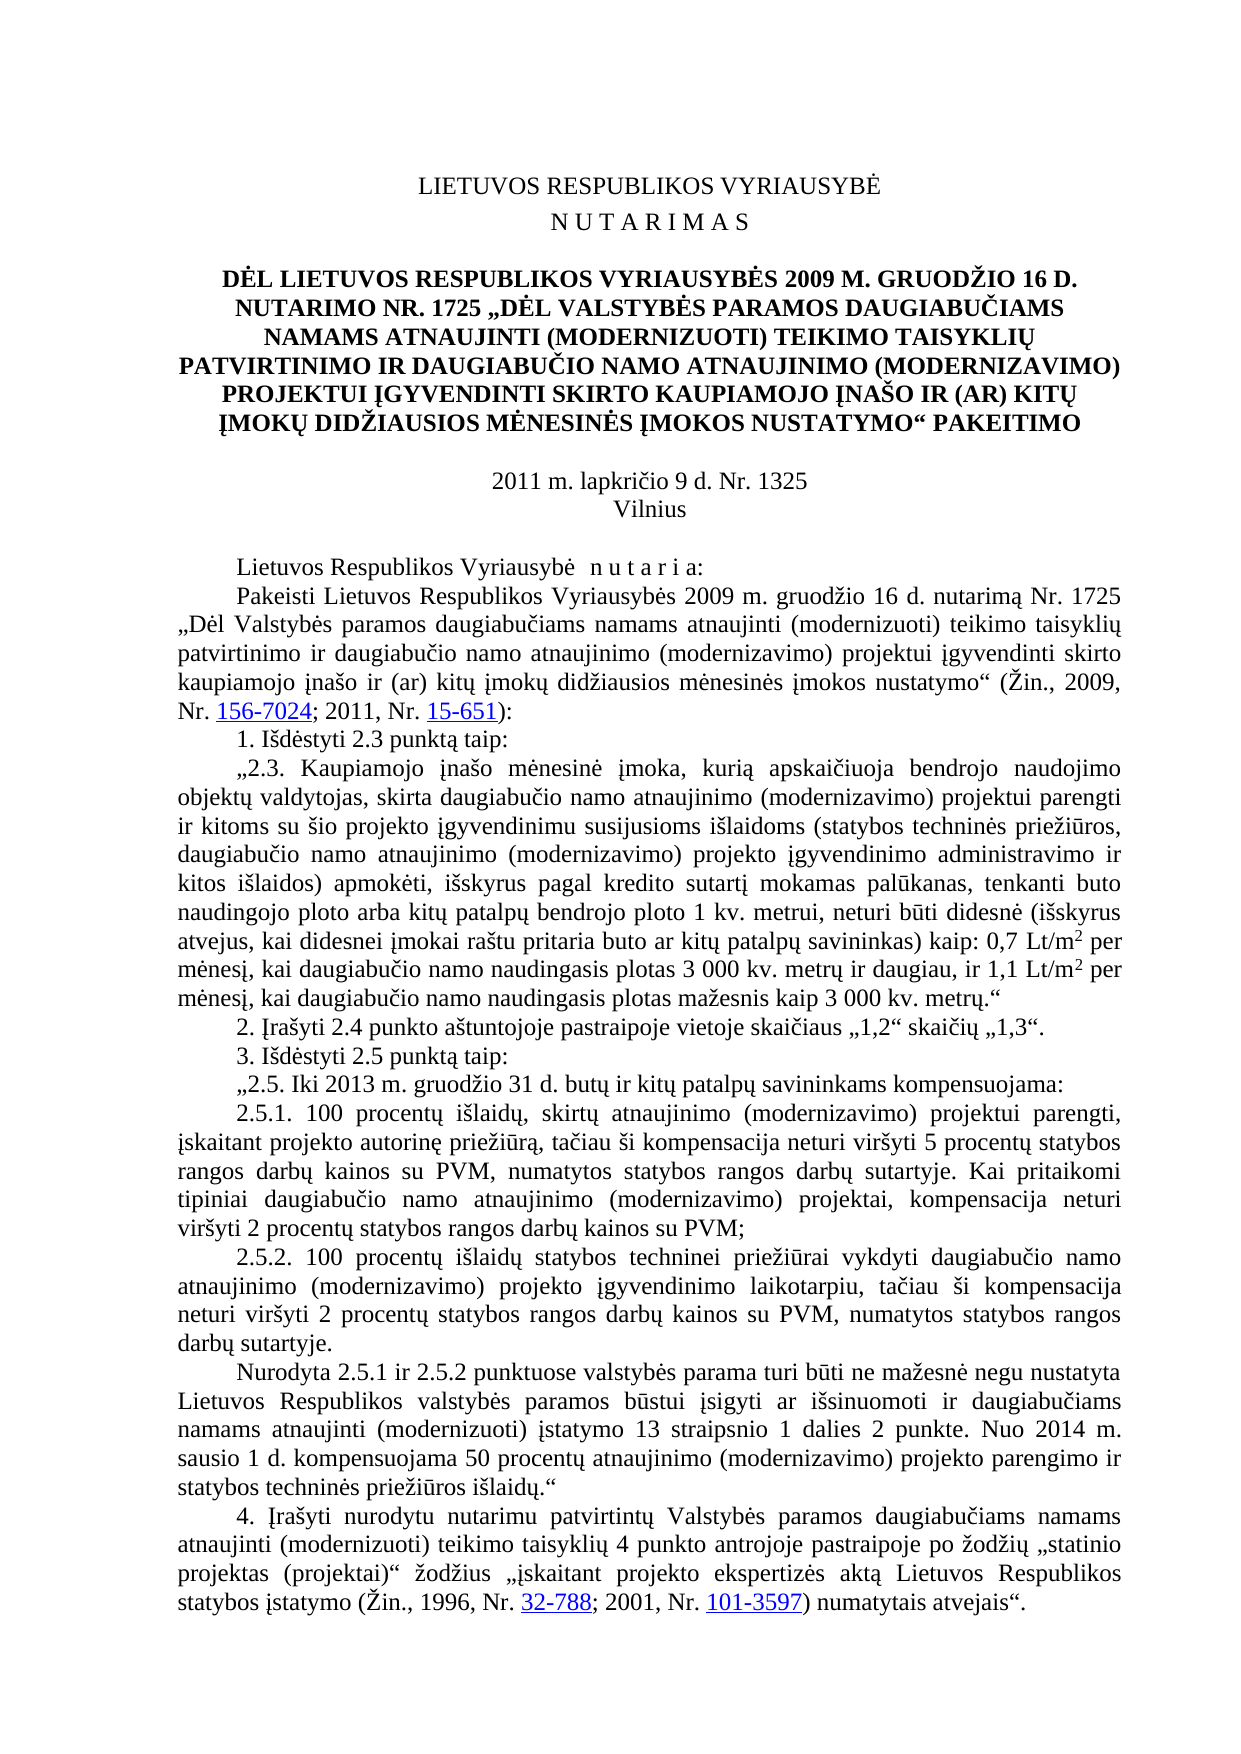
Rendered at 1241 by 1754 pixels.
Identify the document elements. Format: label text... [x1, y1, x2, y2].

text DĖL LIETUVOS RESPUBLIKOS VYRIAUSYBĖS 2009 M. GRUODŽIO 16 D. NUTARIMO NR. 1725 „dĖL VALSTYBĖS PARAMOS DAUGIABUČIAMS NAMAMS ATNAUJINTI (MODERNIZUOTI) TEIKIMO TAISYKLIŲ PATVIRTINIMO IR dAUGIABUČIO NAMO ATNAUJINIMO (MODERNIZAVIMO) PROJEKTUI ĮGYVENDINTI SKIRTO KAUPIAMOJO ĮNAŠO IR (AR) kitų įmokų didžiausios mėnesinės įmokos nustatymo“ PAKEITIMO [177, 264, 1122, 437]
text Lietuvos Respublikos Vyriausybė nutaria: [177, 552, 1122, 581]
text Pakeisti Lietuvos Respublikos Vyriausybės 2009 m. gruodžio 16 d. nutarimą Nr. 1725 „Dėl Valstybės paramos daugiabučiams namams atnaujinti (modernizuoti) teikimo taisyklių patvirtinimo ir daugiabučio namo atnaujinimo (modernizavimo) projektui įgyvendinti skirto kaupiamojo įnašo ir (ar) kitų įmokų didžiausios mėnesinės įmokos nustatymo“ (Žin., 2009, Nr. 156-7024; 2011, Nr. 15-651): [177, 581, 1122, 724]
text NUTARIMAS [177, 207, 1122, 236]
text 2. Įrašyti 2.4 punkto aštuntojoje pastraipoje vietoje skaičiaus „1,2“ skaičių „1,3“. [177, 1012, 1122, 1041]
text 3. Išdėstyti 2.5 punktą taip: [177, 1041, 1122, 1069]
text Nurodyta 2.5.1 ir 2.5.2 punktuose valstybės parama turi būti ne mažesnė negu nustatyta Lietuvos Respublikos valstybės paramos būstui įsigyti ar išsinuomoti ir daugiabučiams namams atnaujinti (modernizuoti) įstatymo 13 straipsnio 1 dalies 2 punkte. Nuo 2014 m. sausio 1 d. kompensuojama 50 procentų atnaujinimo (modernizavimo) projekto parengimo ir statybos techninės priežiūros išlaidų.“ [177, 1357, 1122, 1501]
text 2011 m. lapkričio 9 d. Nr. 1325 [177, 466, 1122, 494]
text „2.3. Kaupiamojo įnašo mėnesinė įmoka, kurią apskaičiuoja bendrojo naudojimo objektų valdytojas, skirta daugiabučio namo atnaujinimo (modernizavimo) projektui parengti ir kitoms su šio projekto įgyvendinimu susijusioms išlaidoms (statybos techninės priežiūros, daugiabučio namo atnaujinimo (modernizavimo) projekto įgyvendinimo administravimo ir kitos išlaidos) apmokėti, išskyrus pagal kredito sutartį mokamas palūkanas, tenkanti buto naudingojo ploto arba kitų patalpų bendrojo ploto 1 kv. metrui, neturi būti didesnė (išskyrus atvejus, kai didesnei įmokai raštu pritaria buto ar kitų patalpų savininkas) kaip: 0,7 Lt/m2 per mėnesį, kai daugiabučio namo naudingasis plotas 3 000 kv. metrų ir daugiau, ir 1,1 Lt/m2 per mėnesį, kai daugiabučio namo naudingasis plotas mažesnis kaip 3 000 kv. metrų.“ [177, 753, 1122, 1012]
text 2.5.2. 100 procentų išlaidų statybos techninei priežiūrai vykdyti daugiabučio namo atnaujinimo (modernizavimo) projekto įgyvendinimo laikotarpiu, tačiau ši kompensacija neturi viršyti 2 procentų statybos rangos darbų kainos su PVM, numatytos statybos rangos darbų sutartyje. [177, 1242, 1122, 1357]
text 4. Įrašyti nurodytu nutarimu patvirtintų Valstybės paramos daugiabučiams namams atnaujinti (modernizuoti) teikimo taisyklių 4 punkto antrojoje pastraipoje po žodžių „statinio projektas (projektai)“ žodžius „įskaitant projekto ekspertizės aktą Lietuvos Respublikos statybos įstatymo (Žin., 1996, Nr. 32-788; 2001, Nr. 101-3597) numatytais atvejais“. [177, 1501, 1122, 1616]
text 1. Išdėstyti 2.3 punktą taip: [177, 724, 1122, 753]
text 2.5.1. 100 procentų išlaidų, skirtų atnaujinimo (modernizavimo) projektui parengti, įskaitant projekto autorinę priežiūrą, tačiau ši kompensacija neturi viršyti 5 procentų statybos rangos darbų kainos su PVM, numatytos statybos rangos darbų sutartyje. Kai pritaikomi tipiniai daugiabučio namo atnaujinimo (modernizavimo) projektai, kompensacija neturi viršyti 2 procentų statybos rangos darbų kainos su PVM; [177, 1098, 1122, 1242]
text LIETUVOS RESPUBLIKOS VYRIAUSYBĖ [177, 171, 1122, 200]
text Vilnius [177, 494, 1122, 523]
text „2.5. Iki 2013 m. gruodžio 31 d. butų ir kitų patalpų savininkams kompensuojama: [177, 1069, 1122, 1098]
